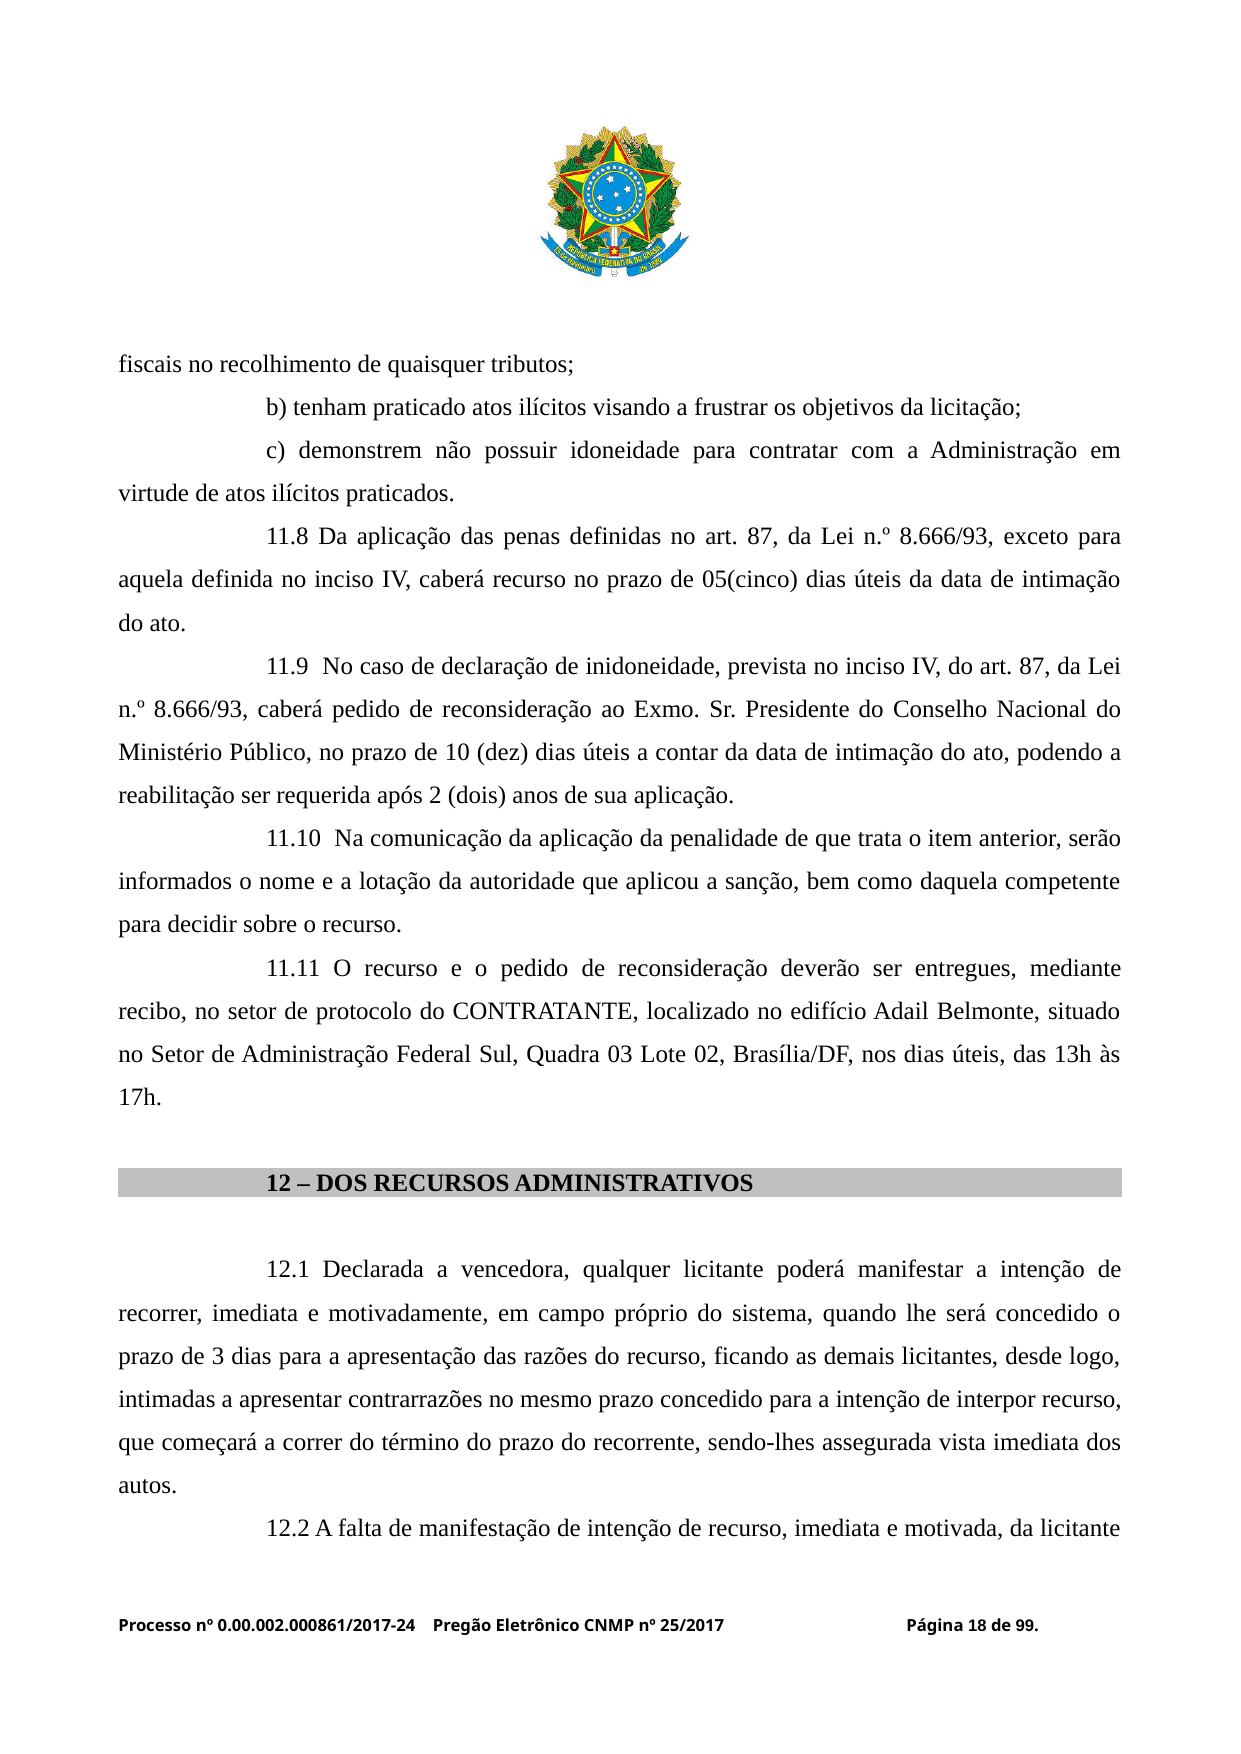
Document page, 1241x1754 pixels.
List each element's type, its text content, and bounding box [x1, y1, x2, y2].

text 11.10 Na comunicação da aplicação da penalidade de que trata o item anterior, serão informados o nome e a lotação da autoridade que aplicou a sanção, bem como daquela competente para decidir sobre o recurso. [118, 823, 1122, 938]
text c) demonstrem não possuir idoneidade para contratar com a Administração em virtude de atos ilícitos praticados. [118, 435, 1122, 507]
text 11.9 No caso de declaração de inidoneidade, prevista no inciso IV, do art. 87, da Lei n.º 8.666/93, caberá pedido de reconsideração ao Exmo. Sr. Presidente do Conselho Nacional do Ministério Público, no prazo de 10 (dez) dias úteis a contar da data de intimação do ato, podendo a reabilitação ser requerida após 2 (dois) anos de sua aplicação. [118, 651, 1122, 809]
text 12.1 Declarada a vencedora, qualquer licitante poderá manifestar a intenção de recorrer, imediata e motivadamente, em campo próprio do sistema, quando lhe será concedido o prazo de 3 dias para a apresentação das razões do recurso, ficando as demais licitantes, desde logo, intimadas a apresentar contrarrazões no mesmo prazo concedido para a intenção de interpor recurso, que começará a correr do término do prazo do recorrente, sendo-lhes assegurada vista imediata dos autos. [118, 1254, 1122, 1499]
text 11.8 Da aplicação das penas definidas no art. 87, da Lei n.º 8.666/93, exceto para aquela definida no inciso IV, caberá recurso no prazo de 05(cinco) dias úteis da data de intimação do ato. [118, 521, 1122, 636]
text 12.2 A falta de manifestação de intenção de recurso, imediata e motivada, da licitante [118, 1513, 1122, 1542]
text fiscais no recolhimento de quaisquer tributos; [118, 349, 1122, 378]
text b) tenham praticado atos ilícitos visando a frustrar os objetivos da licitação; [118, 392, 1122, 421]
text 12 – DOS RECURSOS ADMINISTRATIVOS [118, 1168, 1122, 1197]
text 11.11 O recurso e o pedido de reconsideração deverão ser entregues, mediante recibo, no setor de protocolo do CONTRATANTE, localizado no edifício Adail Belmonte, situado no Setor de Administração Federal Sul, Quadra 03 Lote 02, Brasília/DF, nos dias úteis, das 13h às 17h. [118, 953, 1122, 1111]
